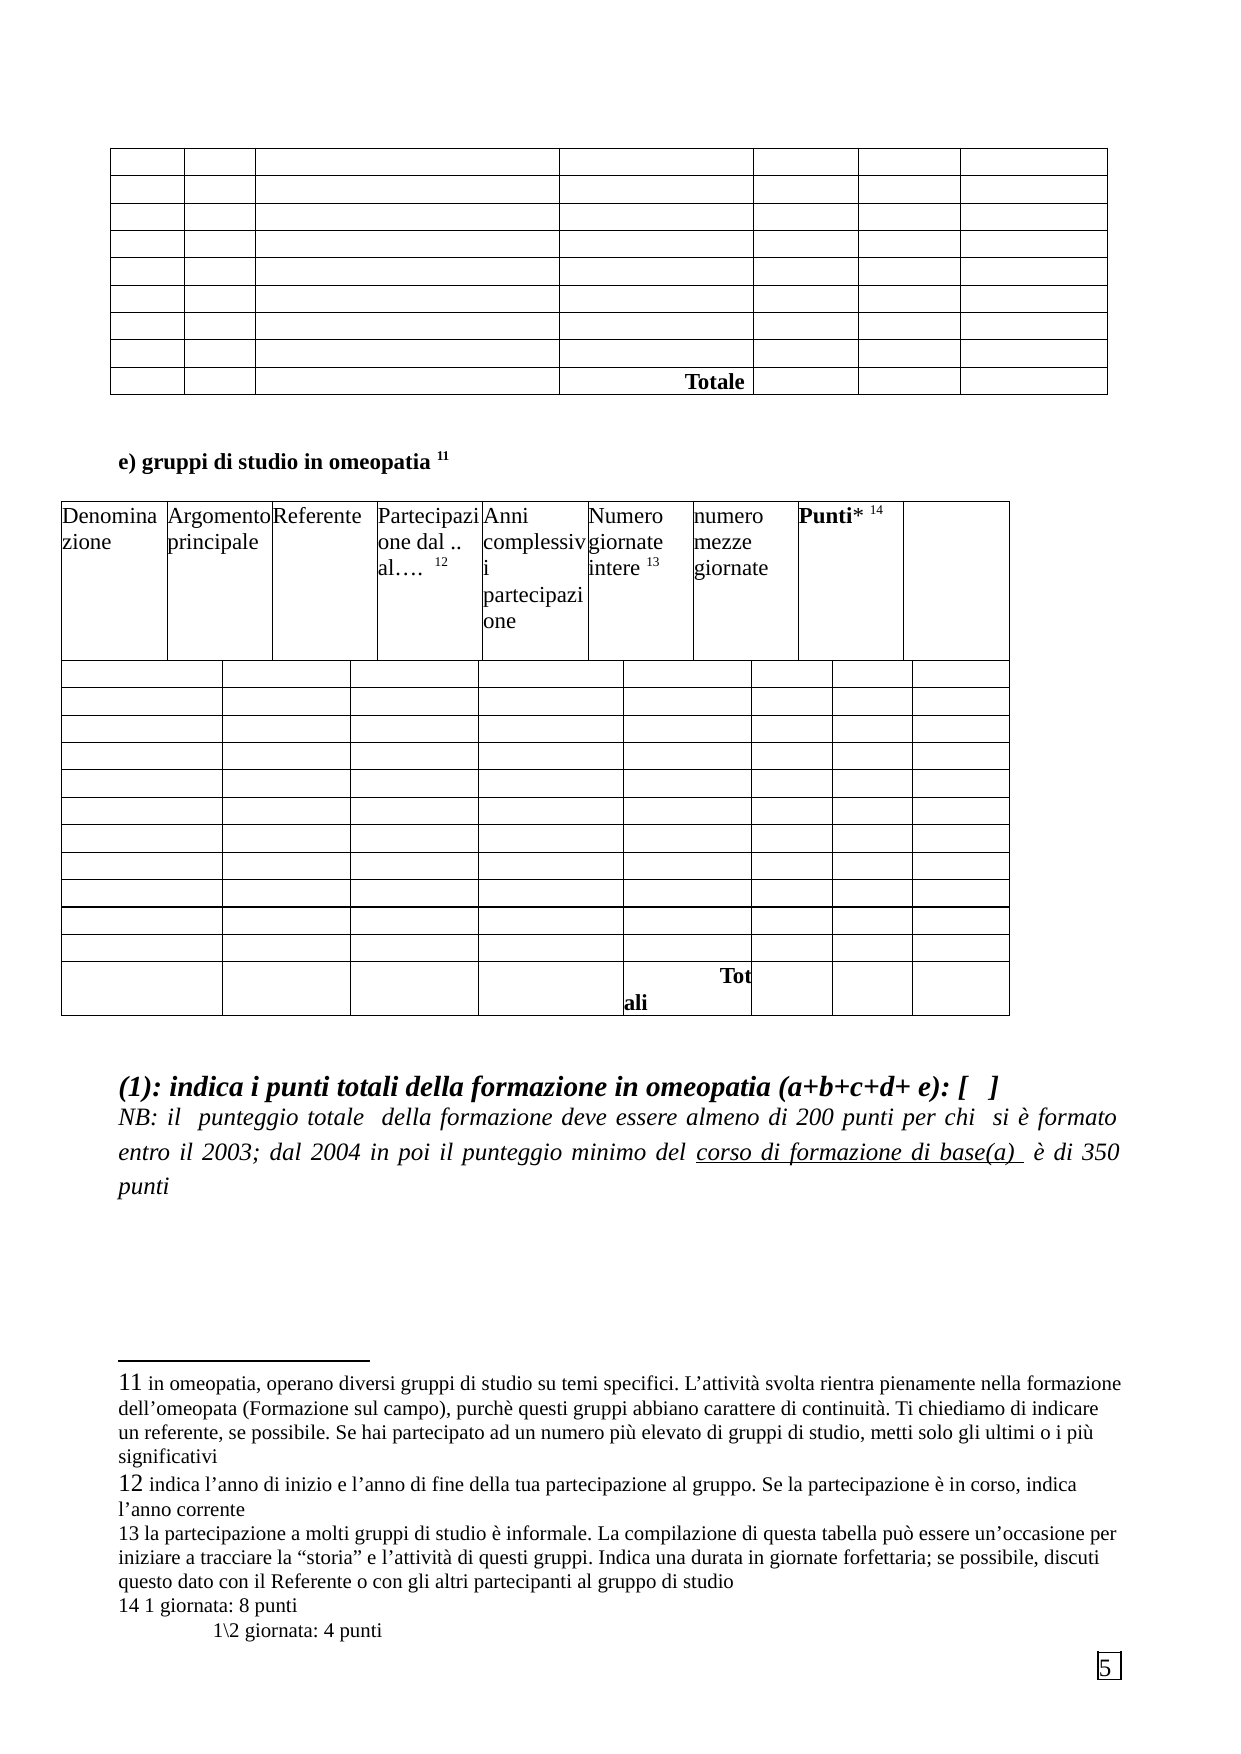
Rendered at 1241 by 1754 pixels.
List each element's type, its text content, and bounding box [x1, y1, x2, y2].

table_cell [256, 231, 559, 257]
table_cell [624, 798, 751, 824]
table_cell [111, 149, 184, 175]
table_cell [961, 204, 1107, 230]
table_cell [111, 231, 184, 257]
table_header Anni complessivi partecipazione [483, 502, 588, 660]
table_cell [256, 340, 559, 367]
table_cell [223, 743, 350, 769]
table_cell [185, 286, 255, 312]
table_cell [256, 176, 559, 202]
table_cell [111, 204, 184, 230]
table_cell [351, 853, 478, 879]
table_cell [223, 962, 350, 1015]
table_cell [754, 258, 858, 284]
table_cell [624, 661, 751, 687]
table_cell [223, 908, 350, 934]
table_cell [111, 258, 184, 284]
table_cell [752, 908, 832, 934]
table_cell [223, 935, 350, 961]
table_cell [624, 935, 751, 961]
table_cell [185, 204, 255, 230]
table_cell [479, 743, 623, 769]
text in omeopatia, operano diversi gruppi di studio su temi specifici. L’attività svolta rientra pienamente nella formazione dell’omeopata (Formazione sul campo), purchè questi gruppi abbiano carattere di continuità. Ti chiediamo di indicare un referente, se possibile. Se hai partecipato ad un numero più elevato di gruppi di studio, metti solo gli ultimi o i più significativi [118, 1367, 1122, 1468]
table_cell [256, 313, 559, 339]
table_cell [479, 716, 623, 742]
table_cell [833, 798, 912, 824]
table_cell [624, 688, 751, 714]
table_cell [624, 770, 751, 797]
table_cell [754, 368, 858, 394]
table_cell [256, 368, 559, 394]
table_cell [560, 340, 753, 367]
table_cell [351, 770, 478, 797]
table_cell [560, 286, 753, 312]
table_cell [752, 880, 832, 906]
table_cell [351, 743, 478, 769]
table_cell [859, 176, 960, 202]
table_cell [62, 853, 222, 879]
table_cell [560, 149, 753, 175]
table_cell [754, 286, 858, 312]
table_cell [752, 743, 832, 769]
table_cell [223, 661, 350, 687]
table_cell [479, 853, 623, 879]
table_cell [351, 935, 478, 961]
table_cell [624, 716, 751, 742]
table_cell [111, 286, 184, 312]
table_cell [913, 661, 1009, 687]
table_header Referente [273, 502, 377, 660]
table_cell [754, 176, 858, 202]
table_cell [351, 880, 478, 906]
table_cell [624, 880, 751, 906]
table_cell [754, 340, 858, 367]
table_cell [752, 798, 832, 824]
table_cell [913, 880, 1009, 906]
table_cell [752, 770, 832, 797]
table_cell [913, 770, 1009, 797]
table_cell [351, 661, 478, 687]
table_cell [223, 825, 350, 852]
table_cell [752, 853, 832, 879]
table_cell [111, 368, 184, 394]
table_cell [833, 770, 912, 797]
table_cell [185, 149, 255, 175]
table_cell [833, 743, 912, 769]
table_cell [754, 149, 858, 175]
table_cell [754, 204, 858, 230]
table_cell [223, 716, 350, 742]
table_cell [624, 825, 751, 852]
table_cell [624, 908, 751, 934]
table_cell [833, 908, 912, 934]
table_cell [560, 258, 753, 284]
table_cell [833, 716, 912, 742]
table_header numero mezze giornate [694, 502, 798, 660]
table_cell [351, 908, 478, 934]
table_cell [961, 176, 1107, 202]
table_cell [913, 798, 1009, 824]
table_cell [185, 340, 255, 367]
table_cell [859, 313, 960, 339]
table_cell [752, 661, 832, 687]
table_cell [479, 825, 623, 852]
table_cell [961, 313, 1107, 339]
table_cell [913, 716, 1009, 742]
table_cell [185, 231, 255, 257]
table_cell [859, 258, 960, 284]
table_cell [560, 313, 753, 339]
table_cell [913, 688, 1009, 714]
table_cell [961, 258, 1107, 284]
table_cell [479, 770, 623, 797]
table_cell [256, 258, 559, 284]
table_cell [185, 176, 255, 202]
table_cell [961, 340, 1107, 367]
table_cell [351, 716, 478, 742]
table_header Partecipazione dal .. al…. [378, 502, 482, 660]
table_cell [859, 368, 960, 394]
table_cell [961, 231, 1107, 257]
table_cell [754, 231, 858, 257]
table_cell [833, 661, 912, 687]
table_cell [185, 368, 255, 394]
table_cell [913, 743, 1009, 769]
table_cell [479, 880, 623, 906]
table_cell [111, 340, 184, 367]
table_cell [62, 880, 222, 906]
table_cell [479, 935, 623, 961]
table_cell [62, 770, 222, 797]
table_cell [560, 231, 753, 257]
table_cell [223, 688, 350, 714]
table_cell [833, 853, 912, 879]
table_cell [479, 962, 623, 1015]
subtitle e) gruppi di studio in omeopatia [118, 448, 1122, 474]
table_cell [351, 688, 478, 714]
table_cell [859, 231, 960, 257]
subtitle (1): indica i punti totali della formazione in omeopatia (a+b+c+d+ e): [ ] [118, 1069, 1122, 1102]
table_cell [111, 313, 184, 339]
table_cell [256, 204, 559, 230]
table_cell [62, 935, 222, 961]
table_cell Totale [560, 368, 753, 394]
table_cell [833, 935, 912, 961]
table_cell [62, 743, 222, 769]
table_cell [560, 204, 753, 230]
table_cell [859, 149, 960, 175]
table_cell [62, 908, 222, 934]
table_cell [833, 825, 912, 852]
table_cell [913, 962, 1009, 1015]
table_cell [479, 688, 623, 714]
table_cell [961, 368, 1107, 394]
table_cell [560, 176, 753, 202]
table_cell [624, 743, 751, 769]
table_cell [752, 688, 832, 714]
table_cell [833, 962, 912, 1015]
table_cell [961, 149, 1107, 175]
table_cell [62, 688, 222, 714]
table_cell [479, 661, 623, 687]
table_cell [913, 853, 1009, 879]
table_cell [223, 853, 350, 879]
table_cell [62, 825, 222, 852]
table_cell [479, 908, 623, 934]
table_cell [913, 825, 1009, 852]
table_cell [833, 688, 912, 714]
table_cell [185, 313, 255, 339]
table_cell [256, 149, 559, 175]
table_cell Totali [624, 962, 751, 1015]
table_cell [961, 286, 1107, 312]
table_header Punti* [799, 502, 903, 660]
table_header Argomento principale [168, 502, 272, 660]
table_cell [752, 962, 832, 1015]
table_cell [111, 176, 184, 202]
table_cell [624, 853, 751, 879]
table_cell [479, 798, 623, 824]
table_cell [62, 716, 222, 742]
table_cell [754, 313, 858, 339]
table_cell [752, 716, 832, 742]
table_cell [223, 880, 350, 906]
table_cell [62, 661, 222, 687]
table_cell [223, 770, 350, 797]
text NB: il punteggio totale della formazione deve essere almeno di 200 punti per chi si è formato entro il 2003; dal 2004 in poi il punteggio minimo del corso di formazione di base(a) è di 350 punti [118, 1102, 1122, 1200]
table_cell [256, 286, 559, 312]
table_cell [859, 340, 960, 367]
table_cell [859, 286, 960, 312]
table_cell [62, 798, 222, 824]
table_cell [351, 798, 478, 824]
table_cell [223, 798, 350, 824]
table_cell [351, 962, 478, 1015]
table_cell [859, 204, 960, 230]
table_cell [752, 935, 832, 961]
table_cell [913, 908, 1009, 934]
table_cell [185, 258, 255, 284]
table_header [904, 502, 1009, 660]
table_cell [752, 825, 832, 852]
table_header Denominazione [62, 502, 167, 660]
table_cell [913, 935, 1009, 961]
table_cell [62, 962, 222, 1015]
table_cell [351, 825, 478, 852]
table_cell [833, 880, 912, 906]
table_header Numero giornate intere [589, 502, 693, 660]
